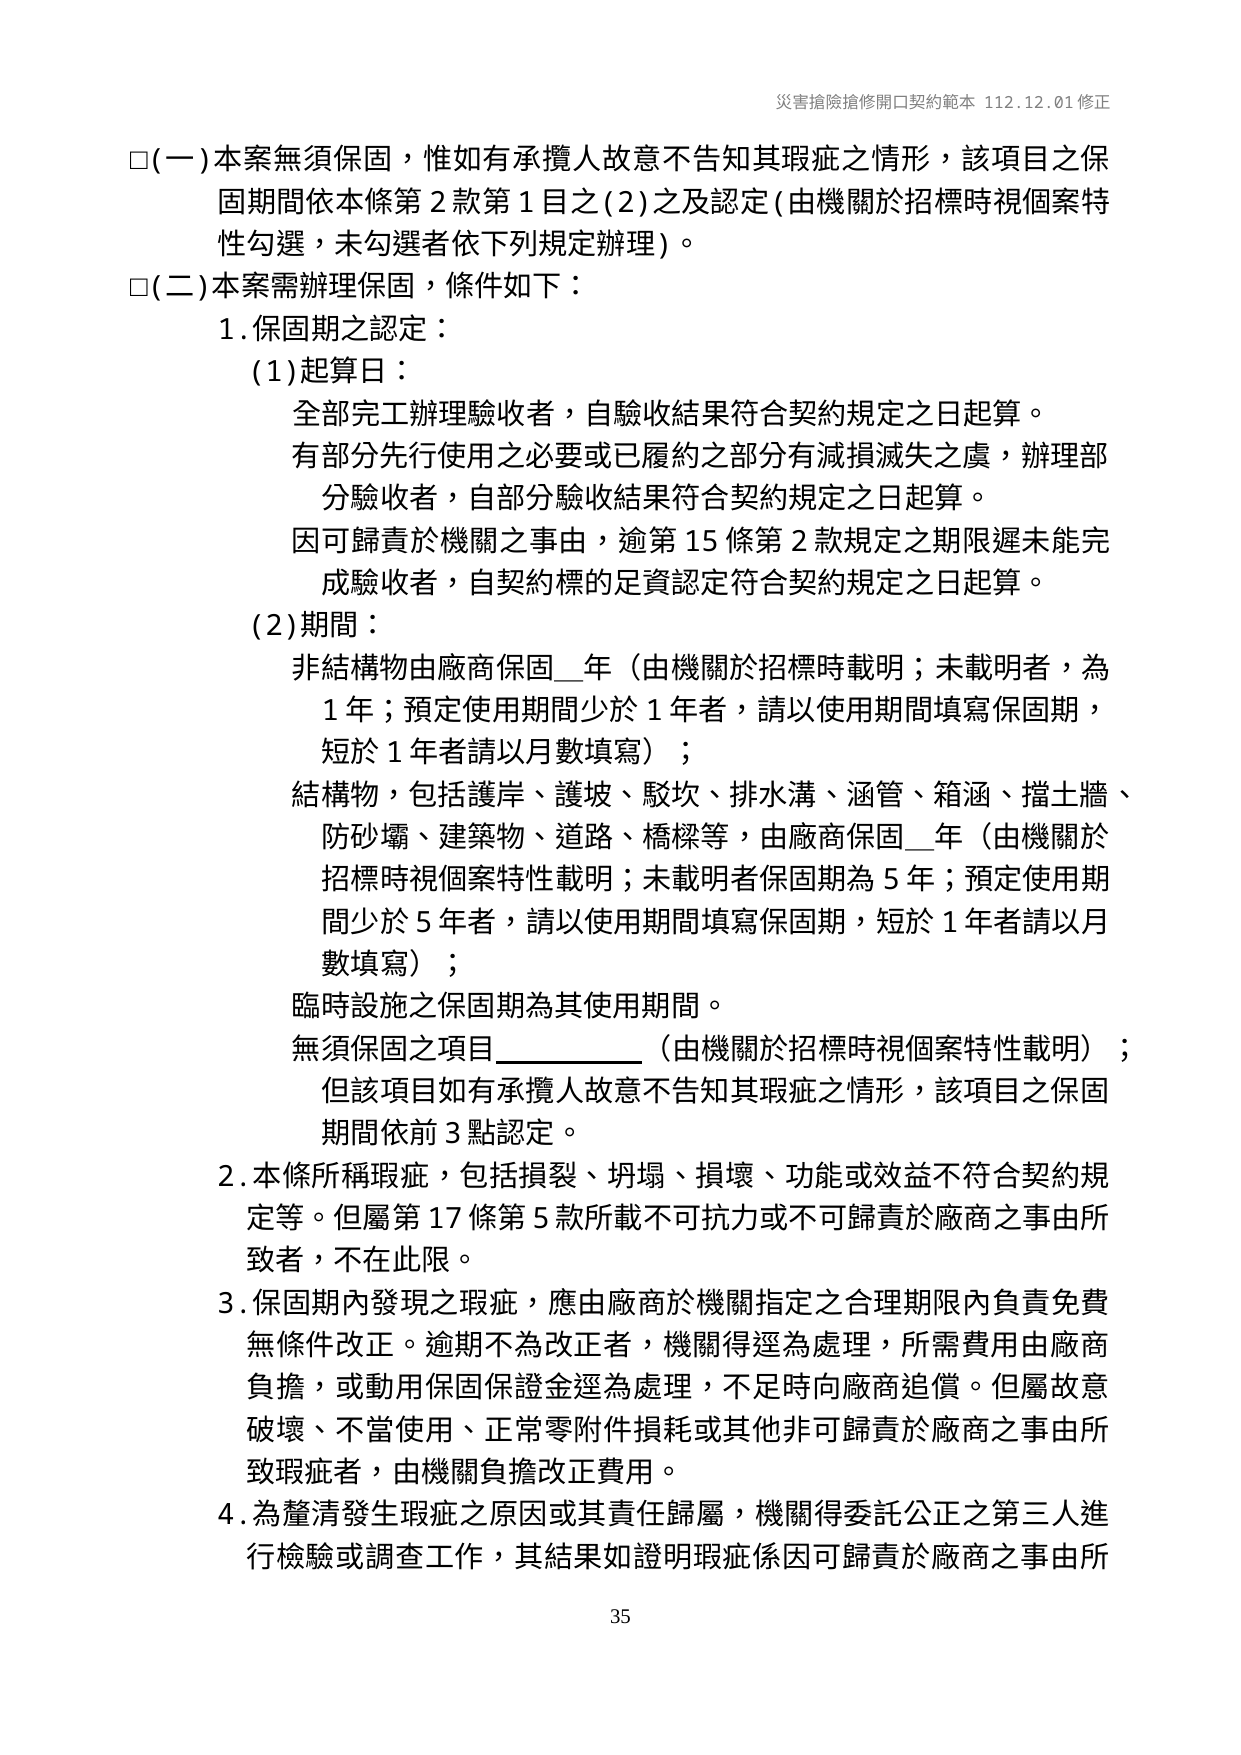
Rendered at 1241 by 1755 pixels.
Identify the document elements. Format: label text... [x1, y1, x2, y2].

text 結構物，包括護岸、護坡、駁坎、排水溝、涵管、箱涵、擋土牆、防砂壩、建築物、道路、橋樑等，由廠商保固＿年（由機關於招標時視個案特性載明；未載明者保固期為5年；預定使用期間少於5年者，請以使用期間填寫保固期，短於1年者請以月數填寫）； [292, 771, 1110, 983]
text (2)期間： [248, 602, 1110, 644]
text 臨時設施之保固期為其使用期間。 [292, 983, 1110, 1025]
text 因可歸責於機關之事由，逾第15條第2款規定之期限遲未能完成驗收者，自契約標的足資認定符合契約規定之日起算。 [292, 517, 1110, 602]
text 3.保固期內發現之瑕疵，應由廠商於機關指定之合理期限內負責免費無條件改正。逾期不為改正者，機關得逕為處理，所需費用由廠商負擔，或動用保固保證金逕為處理，不足時向廠商追償。但屬故意破壞、不當使用、正常零附件損耗或其他非可歸責於廠商之事由所致瑕疵者，由機關負擔改正費用。 [217, 1279, 1110, 1491]
text 有部分先行使用之必要或已履約之部分有減損滅失之虞，辦理部分驗收者，自部分驗收結果符合契約規定之日起算。 [292, 432, 1110, 517]
text 非結構物由廠商保固＿年（由機關於招標時載明；未載明者，為1年；預定使用期間少於1年者，請以使用期間填寫保固期，短於1年者請以月數填寫）； [292, 644, 1110, 771]
text 2.本條所稱瑕疵，包括損裂、坍塌、損壞、功能或效益不符合契約規定等。但屬第17條第5款所載不可抗力或不可歸責於廠商之事由所致者，不在此限。 [217, 1152, 1110, 1279]
text 4.為釐清發生瑕疵之原因或其責任歸屬，機關得委託公正之第三人進行檢驗或調查工作，其結果如證明瑕疵係因可歸責於廠商之事由所 [217, 1491, 1110, 1576]
text 1.保固期之認定： [130, 305, 1110, 348]
text (1)起算日： [248, 348, 1110, 390]
text □(一)本案無須保固，惟如有承攬人故意不告知其瑕疵之情形，該項目之保固期間依本條第2款第1目之(2)之及認定(由機關於招標時視個案特性勾選，未勾選者依下列規定辦理)。 [130, 136, 1110, 263]
text □(二)本案需辦理保固，條件如下： [130, 263, 1110, 305]
text 無須保固之項目 （由機關於招標時視個案特性載明）；但該項目如有承攬人故意不告知其瑕疵之情形，該項目之保固期間依前3點認定。 [292, 1025, 1110, 1152]
text 全部完工辦理驗收者，自驗收結果符合契約規定之日起算。 [292, 390, 1110, 432]
